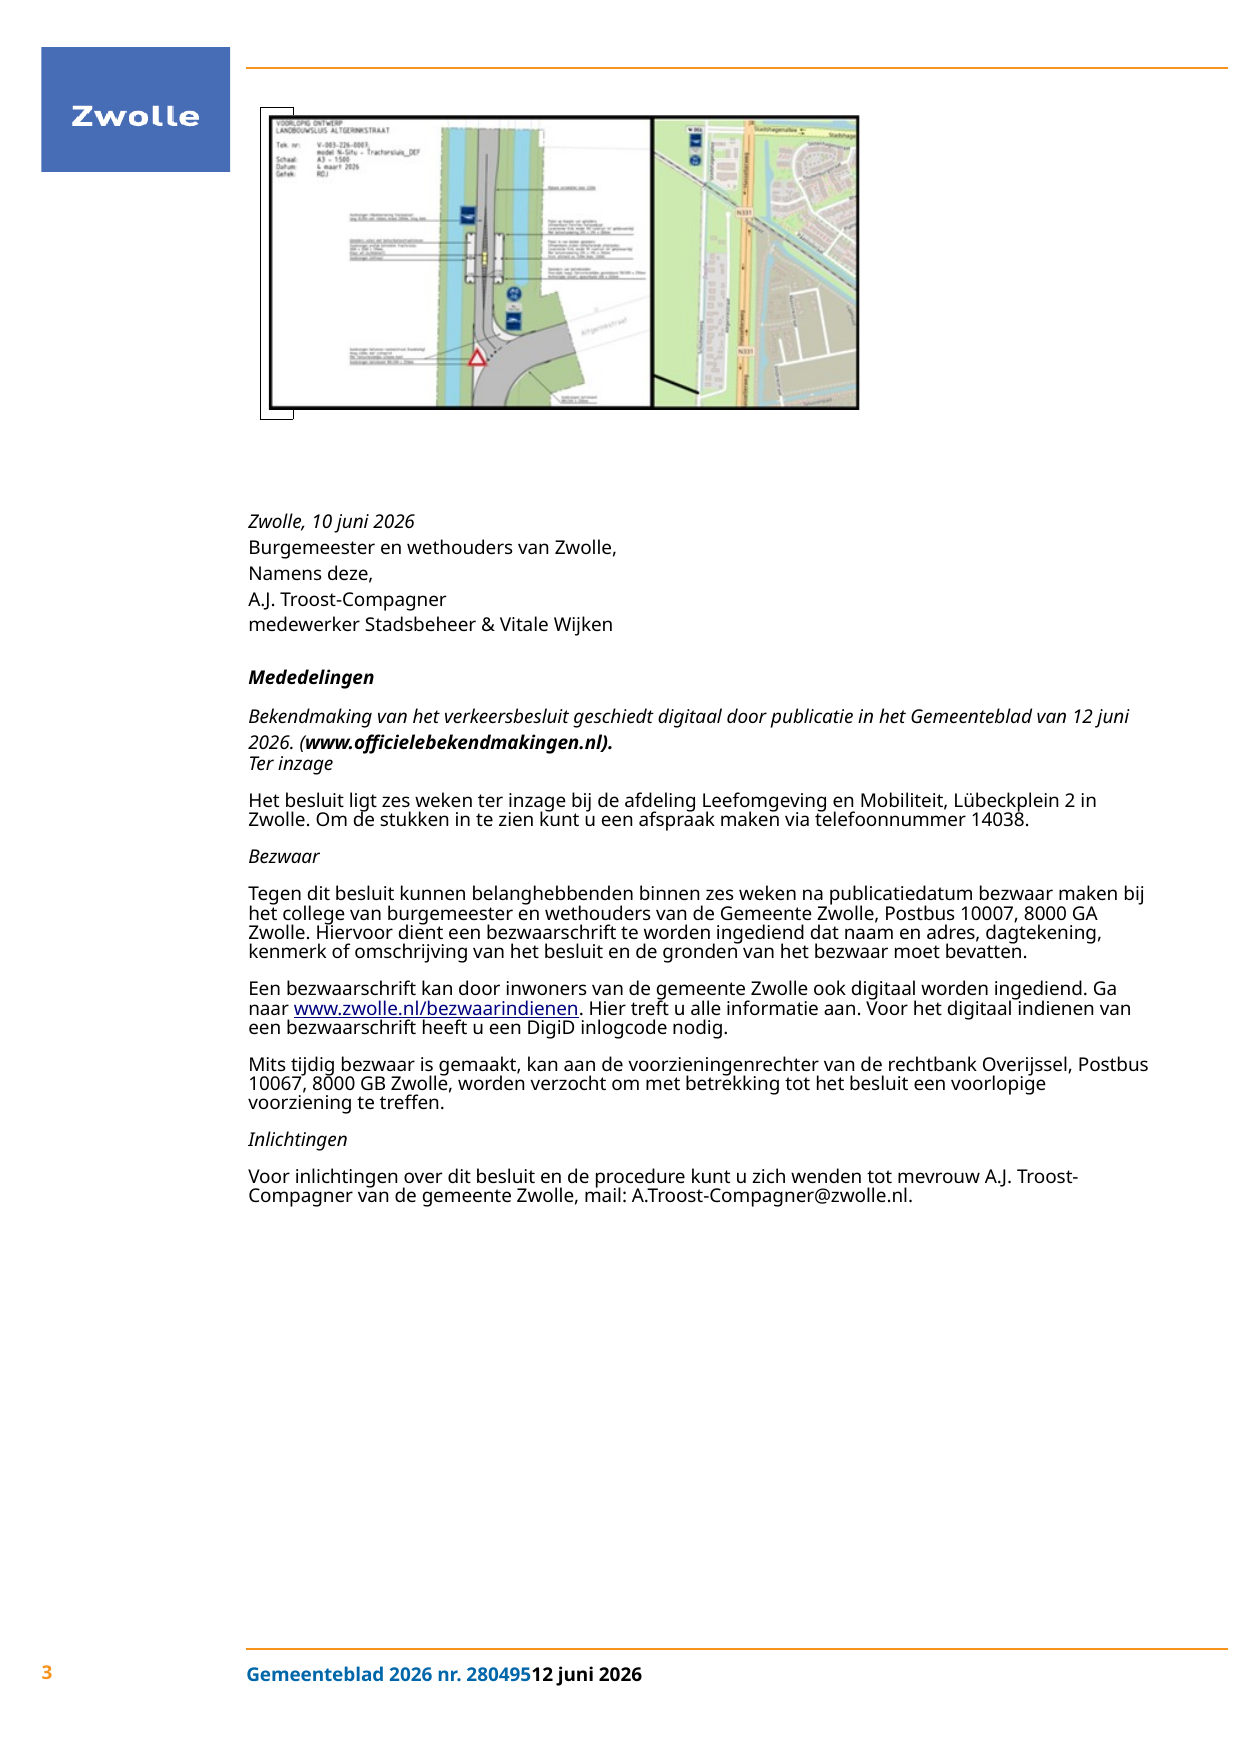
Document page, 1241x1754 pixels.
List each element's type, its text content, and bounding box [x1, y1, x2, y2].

text Tegen dit besluit kunnen belanghebbenden binnen zes weken na publicatiedatum bezwaar maken bij het college van burgemeester en wethouders van de Gemeente Zwolle, Postbus 10007, 8000 GA Zwolle. Hiervoor dient een bezwaarschrift te worden ingediend dat naam en adres, dagtekening, kenmerk of omschrijving van het besluit en de gronden van het bezwaar moet bevatten. [248, 885, 1152, 962]
text Bezwaar [248, 848, 1152, 868]
text Mits tijdig bezwaar is gemaakt, kan aan de voorzieningenrechter van de rechtbank Overijssel, Postbus 10067, 8000 GB Zwolle, worden verzocht om met betrekking tot het besluit een voorlopige voorziening te treffen. [248, 1056, 1152, 1113]
text Ter inzage [248, 755, 1152, 774]
text Voor inlichtingen over dit besluit en de procedure kunt u zich wenden tot mevrouw A.J. Troost-Compagner van de gemeente Zwolle, mail: A.Troost-Compagner@zwolle.nl. [248, 1168, 1152, 1207]
text medewerker Stadsbeheer & Vitale Wijken [248, 612, 1152, 637]
text Namens deze, [248, 560, 1152, 586]
picture [268, 115, 860, 410]
text Mededelingen [248, 664, 1152, 690]
text Bekendmaking van het verkeersbesluit geschiedt digitaal door publicatie in het Gemeenteblad van 12 juni 2026. (www.officielebekendmakingen.nl). [248, 704, 1152, 755]
text Inlichtingen [248, 1131, 1152, 1151]
text Zwolle, 10 juni 2026 [248, 509, 1152, 534]
text Burgemeester en wethouders van Zwolle, [248, 534, 1152, 560]
text Een bezwaarschrift kan door inwoners van de gemeente Zwolle ook digitaal worden ingediend. Ga naar www.zwolle.nl/bezwaarindienen. Hier treft u alle informatie aan. Voor het digitaal indienen van een bezwaarschrift heeft u een DigiD inlogcode nodig. [248, 980, 1152, 1038]
picture [41, 47, 231, 172]
text A.J. Troost-Compagner [248, 586, 1152, 612]
text Het besluit ligt zes weken ter inzage bij de afdeling Leefomgeving en Mobiliteit, Lübeckplein 2 in Zwolle. Om de stukken in te zien kunt u een afspraak maken via telefoonnummer 14038. [248, 792, 1152, 831]
